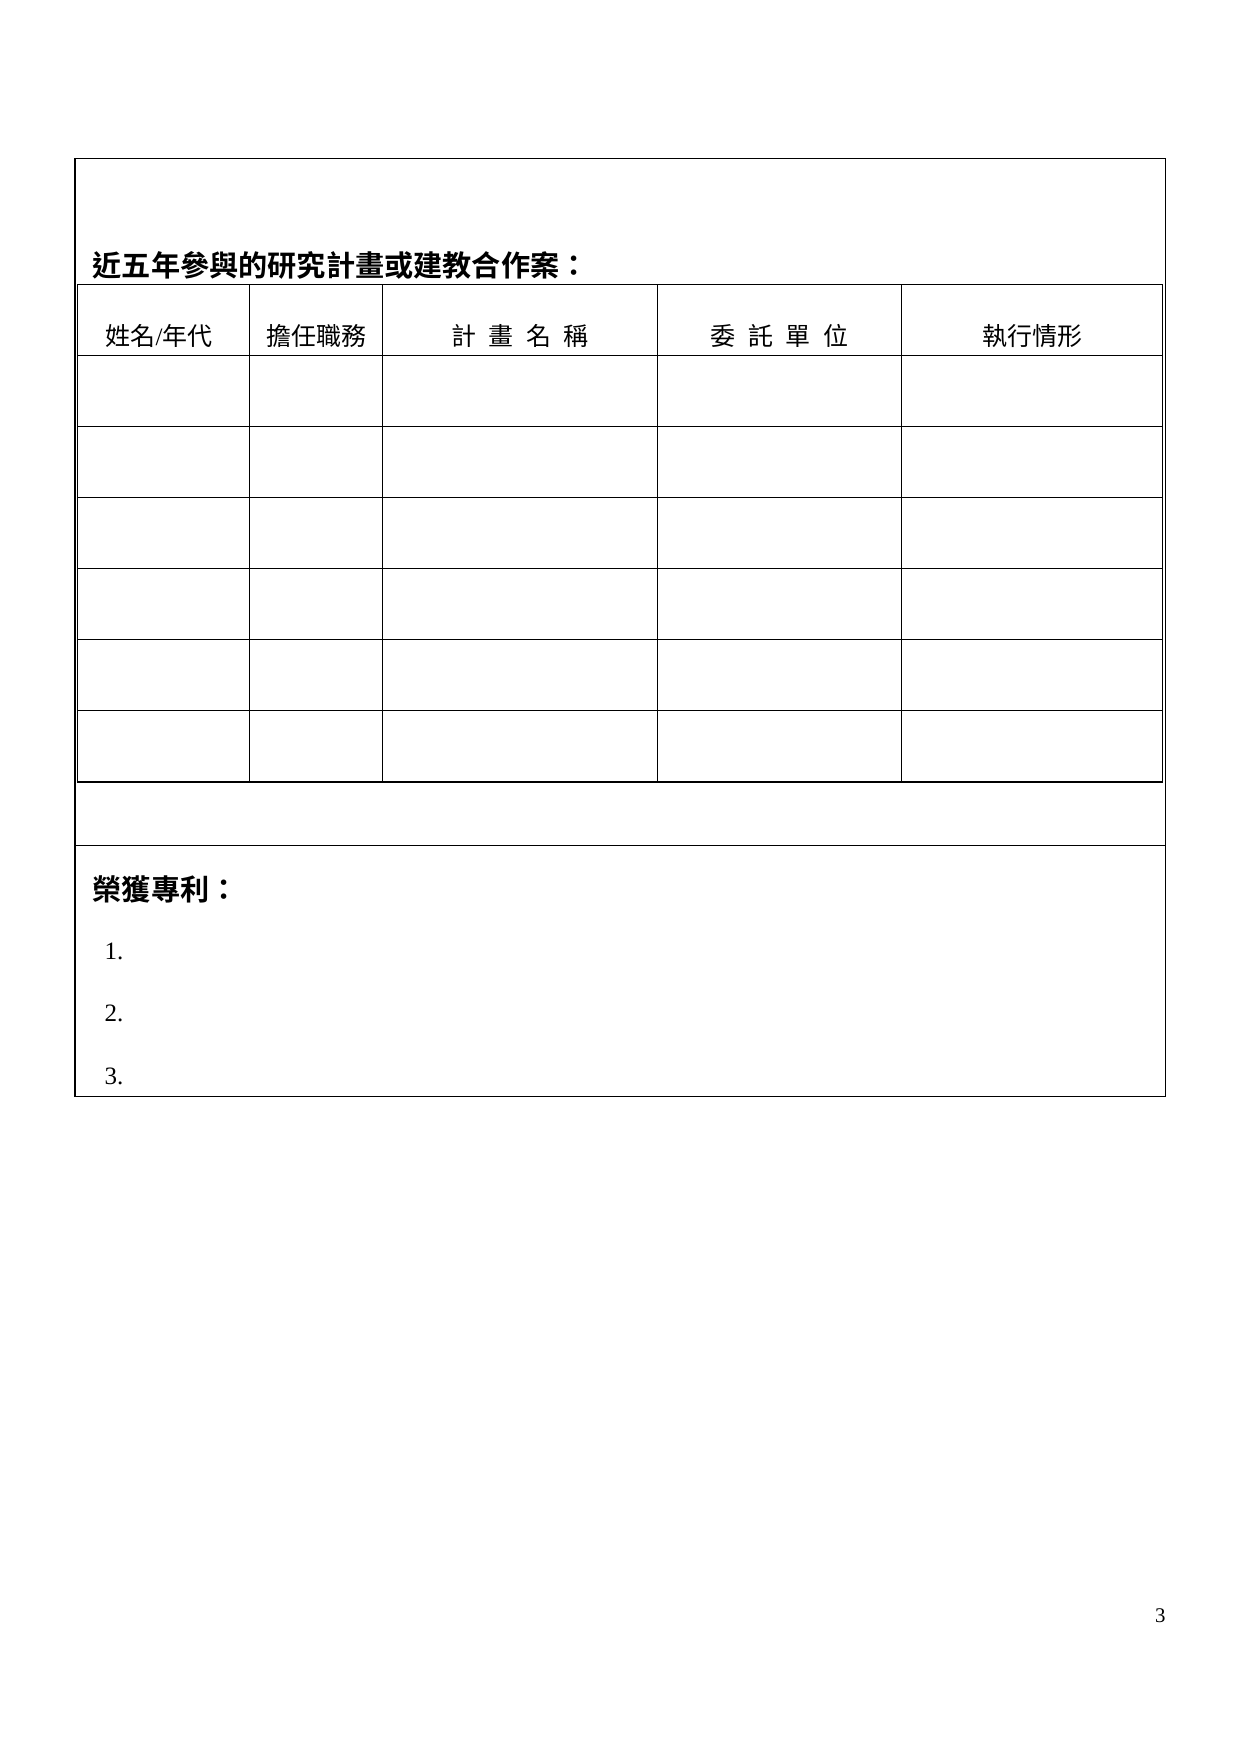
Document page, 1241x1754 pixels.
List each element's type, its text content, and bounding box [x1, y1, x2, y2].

table_cell [78, 427, 249, 497]
table_cell [250, 356, 382, 426]
table_cell [250, 711, 382, 781]
table_cell [78, 711, 249, 781]
table_header 計 畫 名 稱 [383, 285, 657, 355]
table_cell [902, 427, 1162, 497]
table_cell [902, 640, 1162, 710]
table_cell [658, 640, 901, 710]
table_cell [250, 569, 382, 639]
table_cell [658, 498, 901, 568]
table_cell [383, 640, 657, 710]
table_cell [383, 711, 657, 781]
table_cell [250, 640, 382, 710]
table_cell [383, 569, 657, 639]
table_header 執行情形 [902, 285, 1162, 355]
table_cell [250, 427, 382, 497]
table_cell [658, 569, 901, 639]
table_cell [902, 711, 1162, 781]
table_cell [78, 640, 249, 710]
table_cell [902, 356, 1162, 426]
table_cell [383, 498, 657, 568]
table_header 委 託 單 位 [658, 285, 901, 355]
table_cell 榮獲專利： [76, 846, 1165, 1096]
table_cell [383, 356, 657, 426]
table_cell [78, 569, 249, 639]
table_header 姓名/年代 [78, 285, 249, 355]
table_cell [658, 356, 901, 426]
table_header 近五年參與的研究計畫或建教合作案： [76, 159, 1165, 845]
table_cell [658, 711, 901, 781]
table_cell [78, 498, 249, 568]
table_header 擔任職務 [250, 285, 382, 355]
table_cell [383, 427, 657, 497]
table_cell [902, 569, 1162, 639]
table_cell [658, 427, 901, 497]
table_cell [78, 356, 249, 426]
table_cell [902, 498, 1162, 568]
table_cell [250, 498, 382, 568]
